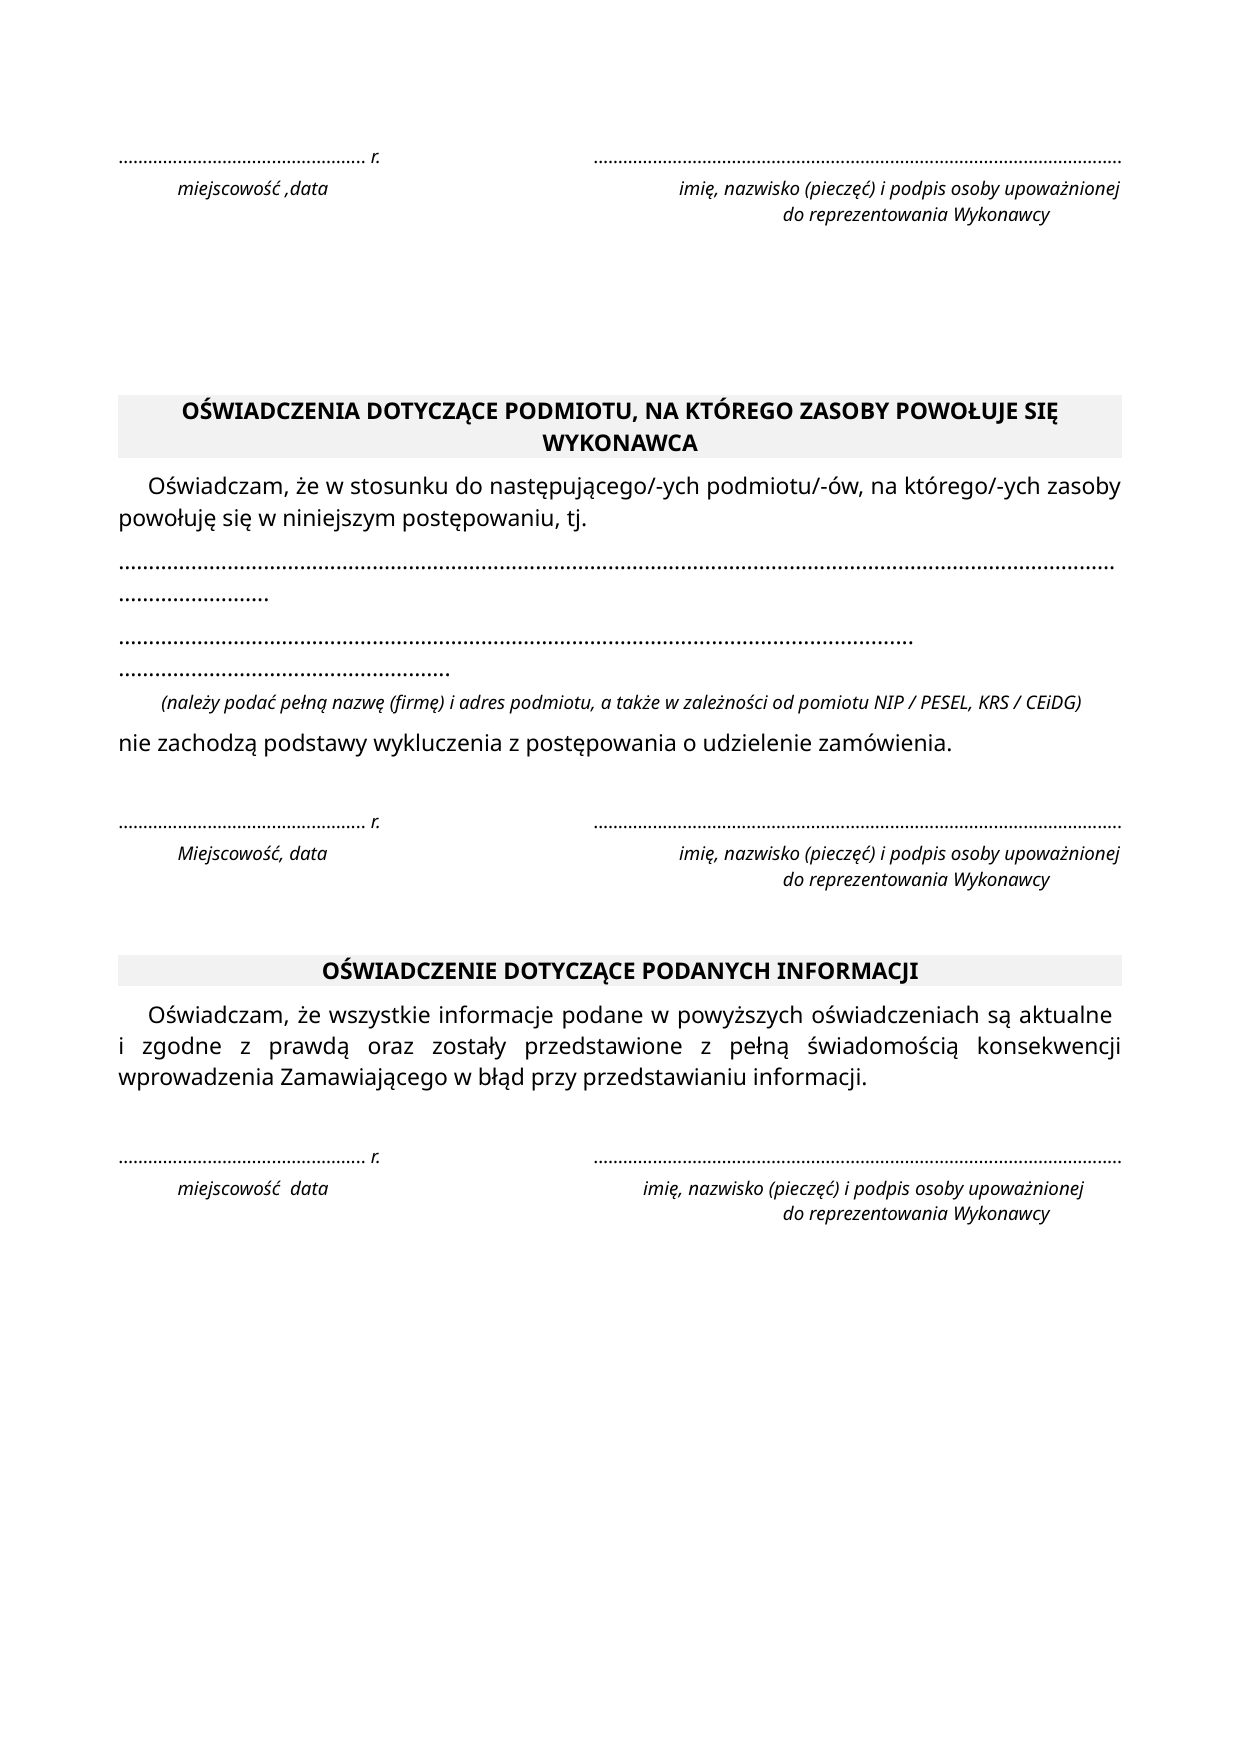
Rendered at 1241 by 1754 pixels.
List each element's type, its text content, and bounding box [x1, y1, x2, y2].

text OŚWIADCZENIA DOTYCZĄCE PODMIOTU, NA KTÓREGO ZASOBY POWOŁUJE SIĘ WYKONAWCA [118, 395, 1122, 458]
text ……………………….….…….……….. r. …………………………………………………………………………………………….. [118, 783, 1122, 834]
text (należy podać pełną nazwę (firmę) i adres podmiotu, a także w zależności od pomiotu NIP / PESEL, KRS / CEiDG) [118, 689, 1122, 714]
text OŚWIADCZENIE DOTYCZĄCE PODANYCH INFORMACJI [118, 955, 1122, 986]
text ……………………….….…….……….. r. …………………………………………………………………………………………….. [118, 118, 1122, 169]
text miejscowość data imię, nazwisko (pieczęć) i podpis osoby upoważnionej [118, 1175, 1122, 1200]
text do reprezentowania Wykonawcy [118, 866, 1122, 892]
text Oświadczam, że wszystkie informacje podane w powyższych oświadczeniach są aktualne i zgodne z prawdą oraz zostały przedstawione z pełną świadomością konsekwencji wprowadzenia Zamawiającego w błąd przy przedstawianiu informacji. [118, 999, 1122, 1093]
text Oświadczam, że w stosunku do następującego/-ych podmiotu/-ów, na którego/-ych zasoby powołuję się w niniejszym postępowaniu, tj. [118, 470, 1122, 533]
text ………………………………………………………………………………………………………………………………………………………………………. [118, 545, 1122, 608]
text nie zachodzą podstawy wykluczenia z postępowania o udzielenie zamówienia. [118, 727, 1122, 758]
text miejscowość ,data imię, nazwisko (pieczęć) i podpis osoby upoważnionej [118, 175, 1122, 201]
text ……………………….….…….……….. r. …………………………………………………………………………………………….. [118, 1118, 1122, 1169]
text ……………………………………………………………………………….........................................………………………………………………. [118, 620, 1122, 683]
text do reprezentowania Wykonawcy [118, 201, 1122, 226]
text Miejscowość, data imię, nazwisko (pieczęć) i podpis osoby upoważnionej [118, 841, 1122, 866]
text do reprezentowania Wykonawcy [118, 1200, 1122, 1226]
